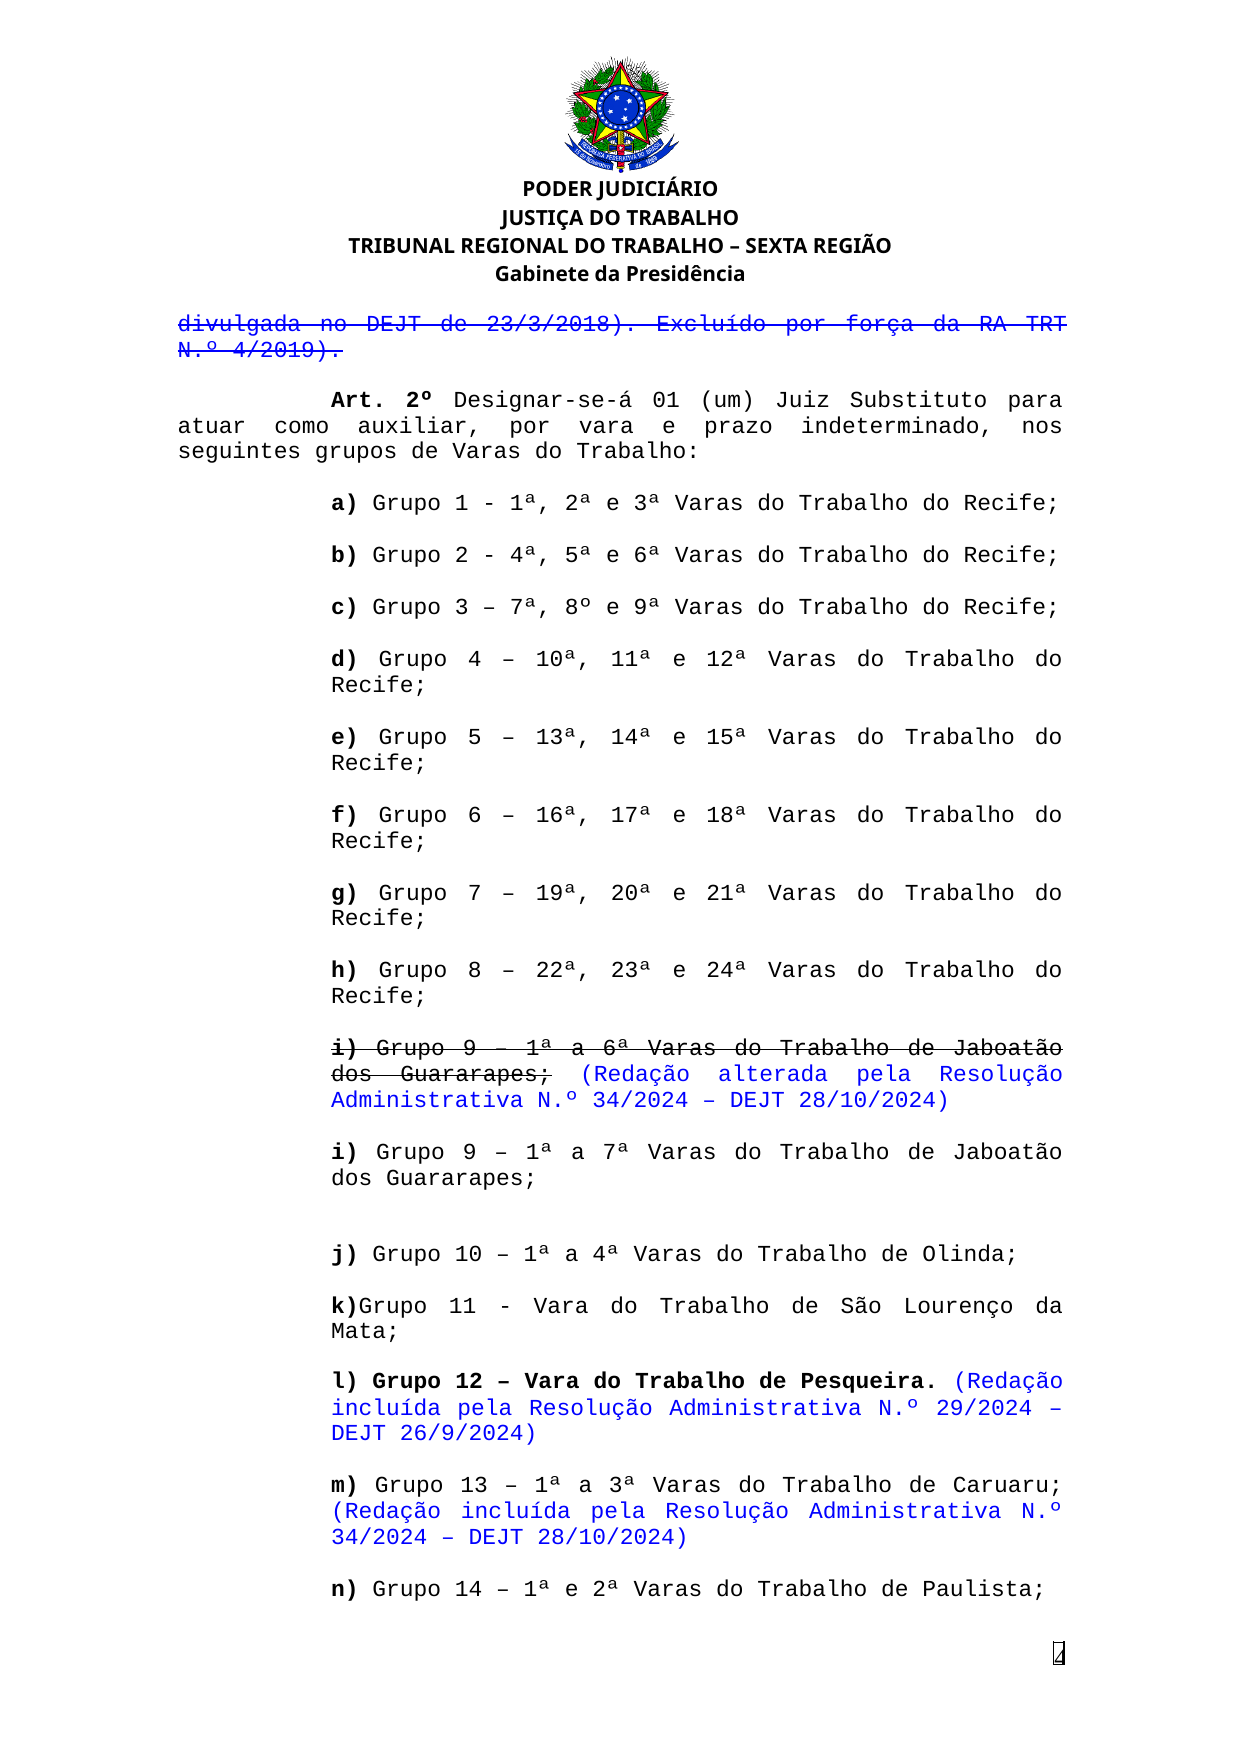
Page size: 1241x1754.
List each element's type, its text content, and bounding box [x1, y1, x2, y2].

text i) Grupo 9 – 1ª a 6ª Varas do Trabalho de Jaboatão dos Guararapes; (Redação alterada pela Resolução Administrativa N.º 34/2024 – DEJT 28/10/2024) [331, 1050, 1063, 1114]
text k)Grupo 11 - Vara do Trabalho de São Lourenço da Mata; [331, 1294, 1063, 1346]
text Art. 2º Designar-se-á 01 (um) Juiz Substituto para atuar como auxiliar, por vara e prazo indeterminado, nos seguintes grupos de Varas do Trabalho: [177, 388, 1063, 466]
text m) Grupo 13 – 1ª a 3ª Varas do Trabalho de Caruaru; (Redação incluída pela Resolução Administrativa N.º 34/2024 – DEJT 28/10/2024) [331, 1474, 1063, 1551]
text g) Grupo 7 – 19ª, 20ª e 21ª Varas do Trabalho do Recife; [331, 881, 1063, 933]
text l) Grupo 12 - 1ª a 3ª Varas do Trabalho de Olinda. (Acrescido pela Resolução Administrativa TRT nº 1/2018, divulgada no DEJT de 23/3/2018). Excluído por força da RA TRT N.º 4/2019). [177, 325, 1067, 364]
picture [558, 53, 682, 175]
text l) Grupo 12 - 1ª a 3ª Varas do Trabalho de Olinda. (Acrescido pela Resolução Administrativa TRT nº 1/2018, divulgada no DEJT de 23/3/2018). Excluído por força da RA TRT N.º 4/2019). [177, 312, 1067, 324]
text l) Grupo 12 – Vara do Trabalho de Pesqueira. (Redação incluída pela Resolução Administrativa N.º 29/2024 – DEJT 26/9/2024) [331, 1370, 1063, 1448]
text i) Grupo 9 – 1ª a 7ª Varas do Trabalho de Jaboatão dos Guararapes; [331, 1140, 1063, 1192]
text e) Grupo 5 – 13ª, 14ª e 15ª Varas do Trabalho do Recife; [331, 725, 1063, 777]
text b) Grupo 2 - 4ª, 5ª e 6ª Varas do Trabalho do Recife; [331, 544, 1063, 569]
text h) Grupo 8 – 22ª, 23ª e 24ª Varas do Trabalho do Recife; [331, 959, 1063, 1011]
text d) Grupo 4 – 10ª, 11ª e 12ª Varas do Trabalho do Recife; [331, 647, 1063, 699]
text a) Grupo 1 - 1ª, 2ª e 3ª Varas do Trabalho do Recife; [331, 492, 1063, 518]
text c) Grupo 3 – 7ª, 8º e 9ª Varas do Trabalho do Recife; [331, 596, 1063, 621]
text j) Grupo 10 – 1ª a 4ª Varas do Trabalho de Olinda; [331, 1242, 1063, 1268]
text f) Grupo 6 – 16ª, 17ª e 18ª Varas do Trabalho do Recife; [331, 803, 1063, 855]
text n) Grupo 14 – 1ª e 2ª Varas do Trabalho de Paulista; [331, 1577, 1063, 1603]
text i) Grupo 9 – 1ª a 6ª Varas do Trabalho de Jaboatão dos Guararapes; (Redação alterada pela Resolução Administrativa N.º 34/2024 – DEJT 28/10/2024) [331, 1036, 1063, 1049]
